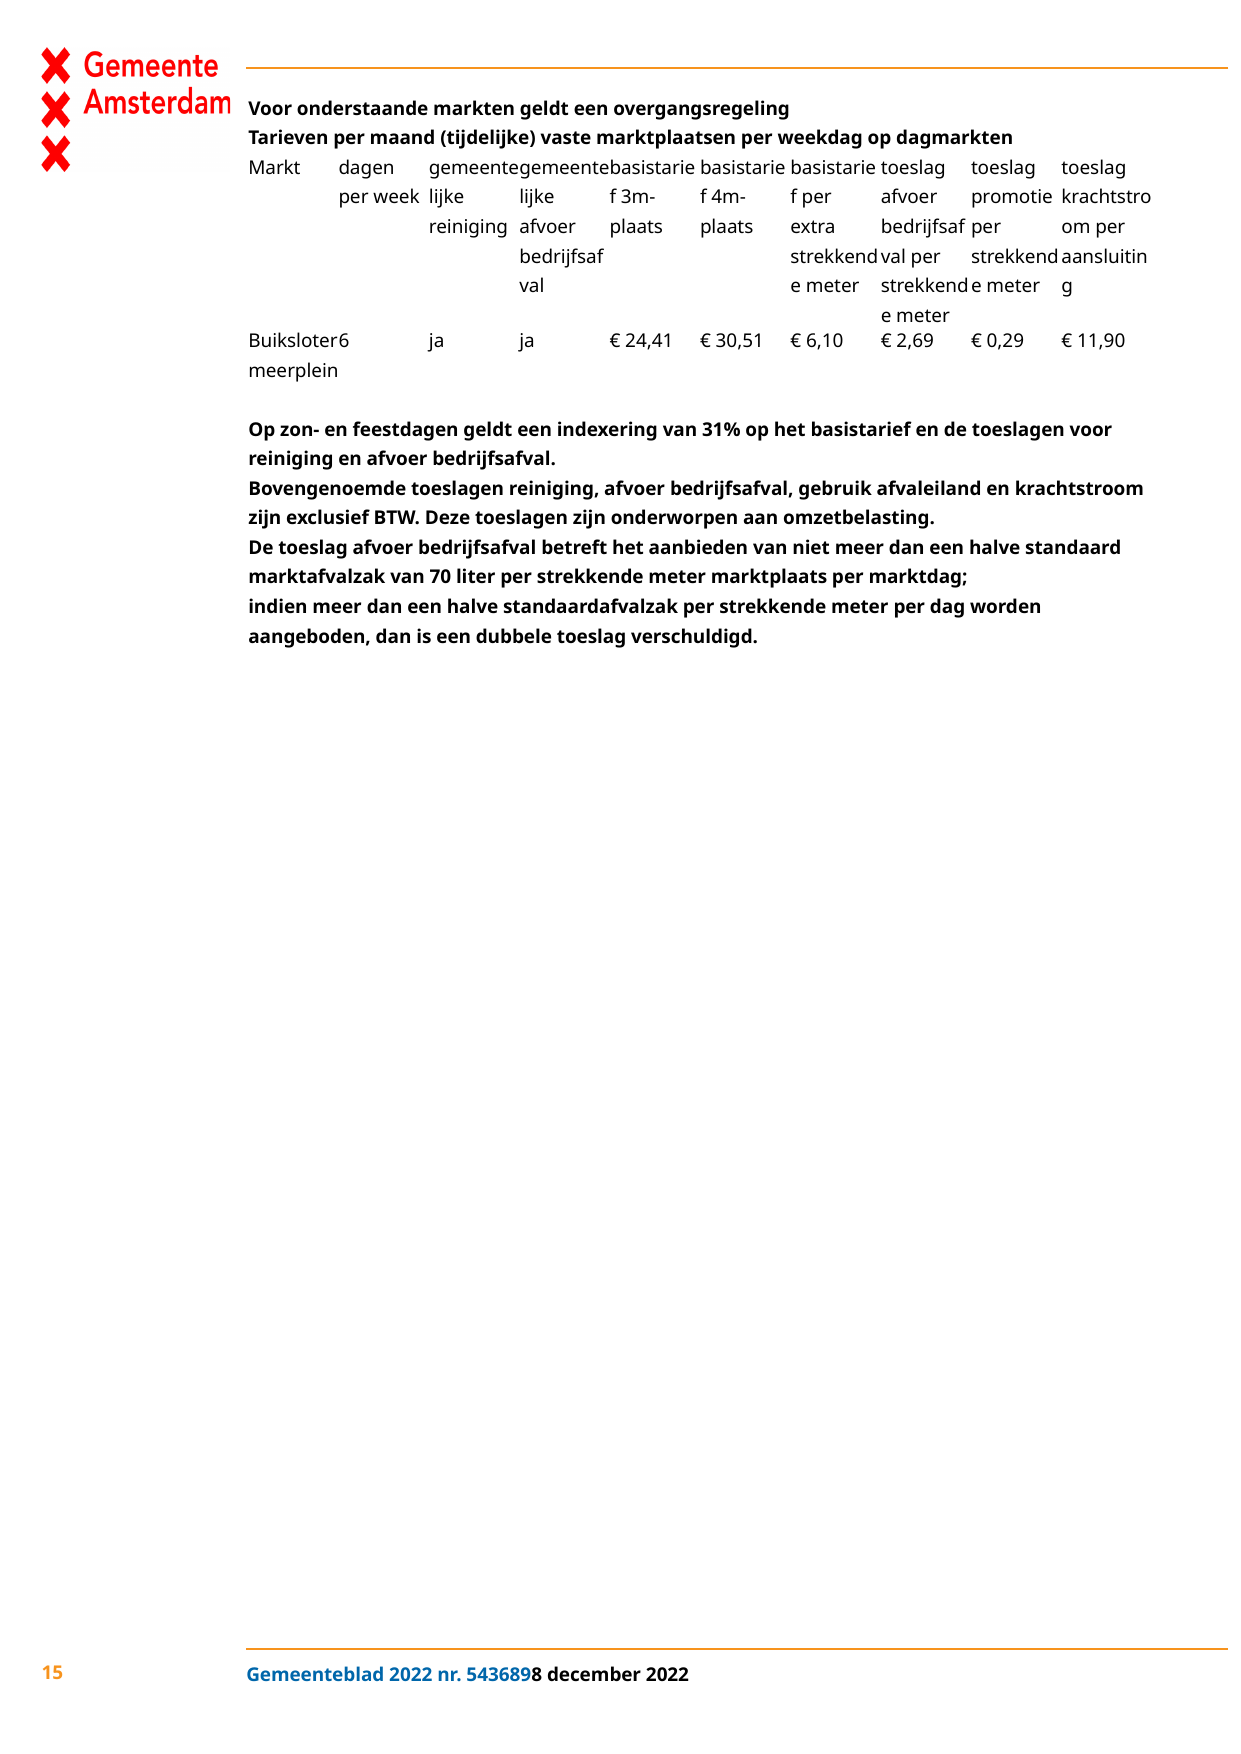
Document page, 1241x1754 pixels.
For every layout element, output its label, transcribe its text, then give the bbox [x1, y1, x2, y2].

table_cell Buikslotermeerplein [248, 328, 338, 383]
table_cell € 6,10 [790, 328, 881, 383]
table_cell 6 [338, 328, 429, 383]
table_cell € 2,69 [881, 328, 971, 383]
text De toeslag afvoer bedrijfsafval betreft het aanbieden van niet meer dan een halve standaard marktafvalzak van 70 liter per strekkende meter marktplaats per marktdag; [248, 534, 1152, 589]
table_cell € 11,90 [1061, 328, 1152, 383]
table_cell € 0,29 [971, 328, 1061, 383]
table_header basistarief per extra strekkende meter [790, 154, 881, 328]
table_header dagen per week [338, 154, 429, 328]
table_header gemeentelijke afvoer bedrijfsafval [519, 154, 609, 328]
text indien meer dan een halve standaardafvalzak per strekkende meter per dag worden aangeboden, dan is een dubbele toeslag verschuldigd. [248, 593, 1152, 649]
table_header basistarief 3m-plaats [609, 154, 700, 328]
table_header gemeentelijke reiniging [429, 154, 519, 328]
table_header basistarief 4m-plaats [700, 154, 790, 328]
table_cell ja [519, 328, 609, 383]
table_header toeslag afvoer bedrijfsafval per strekkende meter [881, 154, 971, 328]
table_header toeslag promotie per strekkende meter [971, 154, 1061, 328]
text Bovengenoemde toeslagen reiniging, afvoer bedrijfsafval, gebruik afvaleiland en krachtstroom zijn exclusief BTW. Deze toeslagen zijn onderworpen aan omzetbelasting. [248, 475, 1152, 530]
table_cell € 30,51 [700, 328, 790, 383]
table_header toeslag krachtstroom per aansluiting [1061, 154, 1152, 328]
table_cell € 24,41 [609, 328, 700, 383]
text Tarieven per maand (tijdelijke) vaste marktplaatsen per weekdag op dagmarkten [248, 124, 1152, 150]
text Op zon- en feestdagen geldt een indexering van 31% op het basistarief en de toeslagen voor reiniging en afvoer bedrijfsafval. [248, 416, 1152, 471]
table_cell ja [429, 328, 519, 383]
text Voor onderstaande markten geldt een overgangsregeling [248, 95, 1152, 121]
table_header Markt [248, 154, 338, 328]
picture [41, 47, 231, 172]
